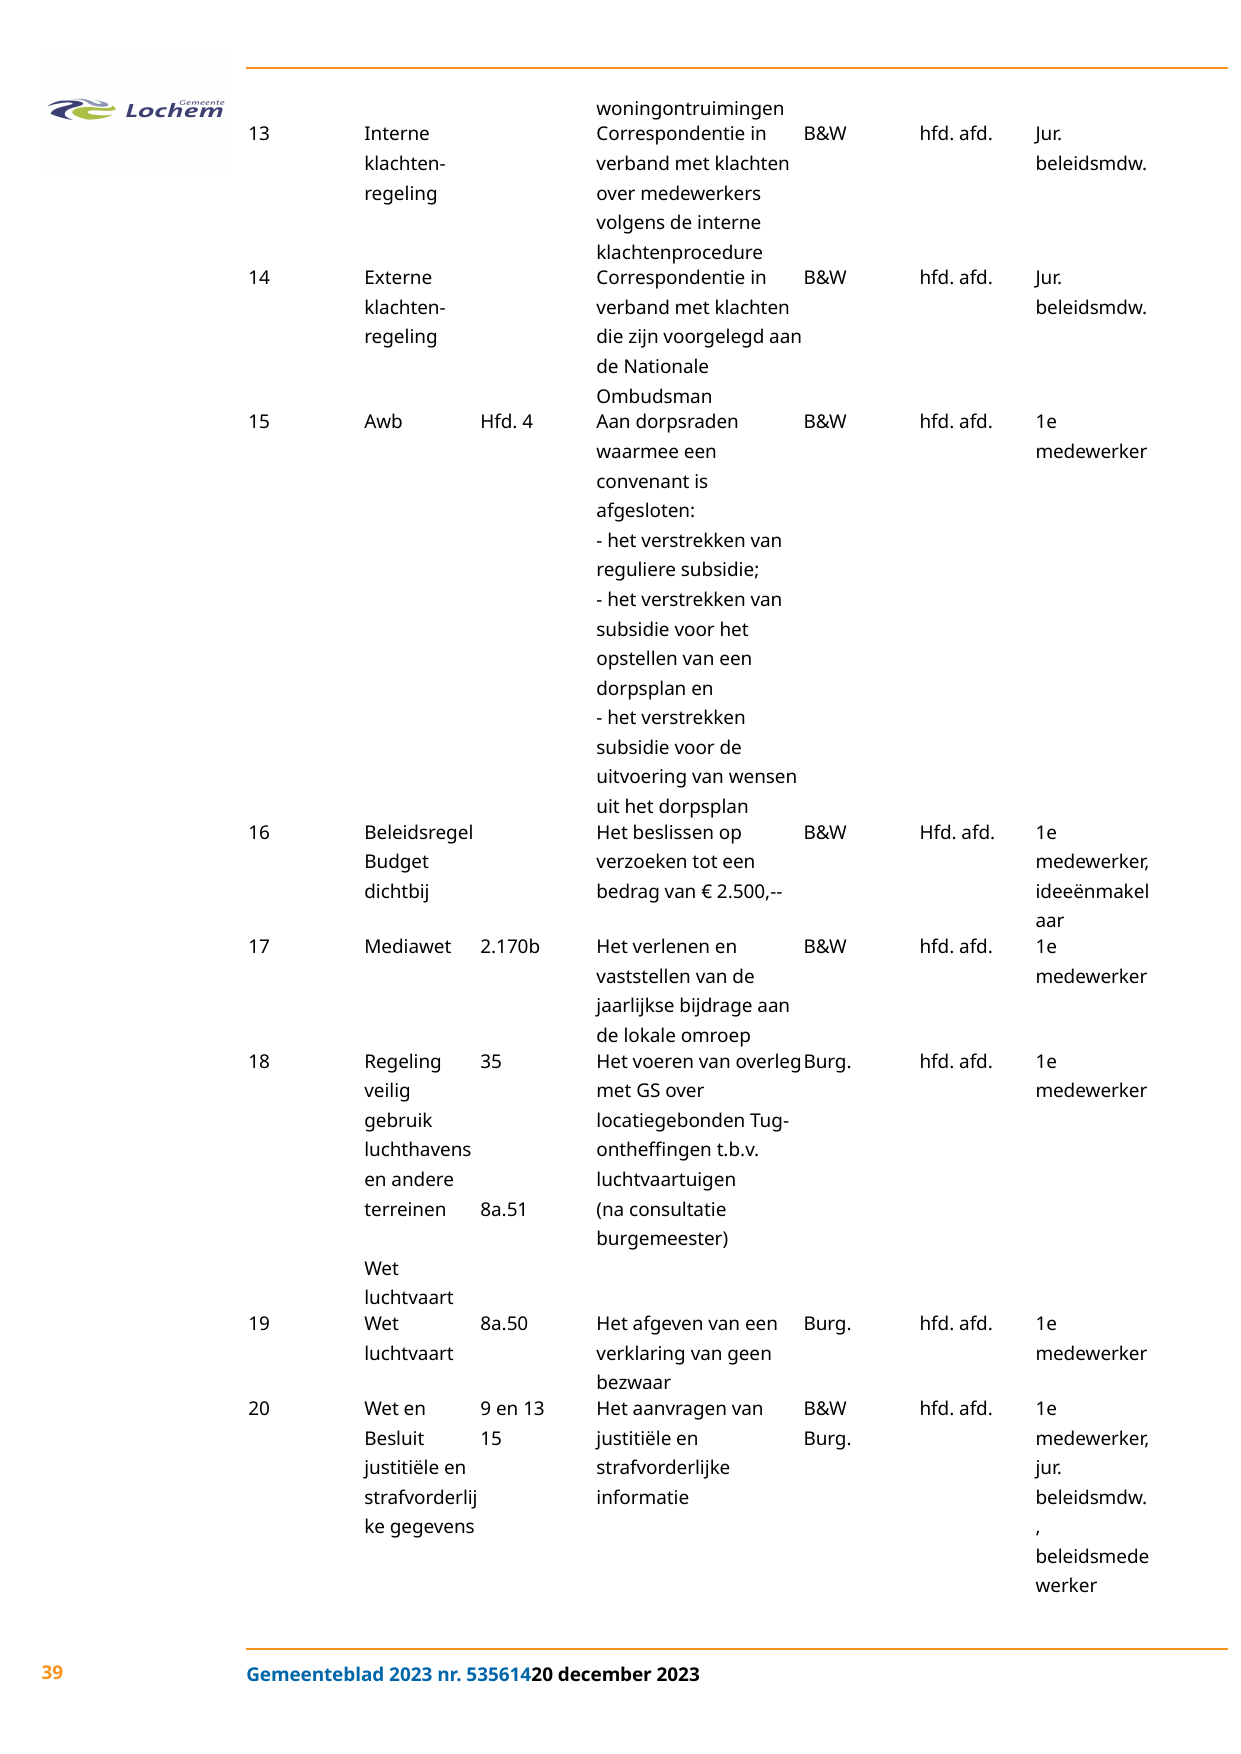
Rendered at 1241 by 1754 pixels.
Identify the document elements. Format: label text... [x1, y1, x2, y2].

table_cell [480, 121, 596, 264]
table_cell Burg. [803, 1048, 919, 1310]
table_cell Aan dorpsraden waarmee een convenant is afgesloten: - het verstrekken van reguliere subsidie; - het verstrekken van subsidie voor het opstellen van een dorpsplan en - het verstrekken subsidie voor de uitvoering van wensen uit het dorpsplan [596, 409, 803, 819]
table_cell Jur. beleidsmdw. [1035, 121, 1152, 264]
table_cell B&W Burg. [803, 1395, 919, 1598]
table_cell 2.170b [480, 934, 596, 1048]
table_cell Hfd. afd. [919, 819, 1035, 933]
table_cell hfd. afd. [919, 1395, 1035, 1598]
table_cell hfd. afd. [919, 934, 1035, 1048]
table_cell Interne klachten-regeling [364, 121, 480, 264]
table_cell 1e medewerker [1035, 1310, 1152, 1395]
table_cell 35 8a.51 [480, 1048, 596, 1310]
table_cell [480, 819, 596, 933]
table_cell 1e medewerker [1035, 1048, 1152, 1310]
table_cell 19 [248, 1310, 364, 1395]
table_cell 17 [248, 934, 364, 1048]
table_cell B&W [803, 819, 919, 933]
table_cell hfd. afd. [919, 409, 1035, 819]
table_cell Het afgeven van een verklaring van geen bezwaar [596, 1310, 803, 1395]
table_cell [364, 95, 480, 121]
table_cell Externe klachten-regeling [364, 265, 480, 409]
table_cell B&W [803, 265, 919, 409]
table_cell Het aanvragen van justitiële en strafvorderlijke informatie [596, 1395, 803, 1598]
table_cell Het voeren van overleg met GS over locatiegebonden Tug-ontheffingen t.b.v. luchtvaartuigen (na consultatie burgemeester) [596, 1048, 803, 1310]
table_cell Burg. [803, 1310, 919, 1395]
table_cell woningontruimingen [596, 95, 803, 121]
table_cell Regeling veilig gebruik luchthavens en andere terreinen Wet luchtvaart [364, 1048, 480, 1310]
table_cell [1035, 95, 1152, 121]
table_cell [248, 95, 364, 121]
table_cell Het beslissen op verzoeken tot een bedrag van € 2.500,-- [596, 819, 803, 933]
table_cell 16 [248, 819, 364, 933]
table_cell Correspondentie in verband met klachten over medewerkers volgens de interne klachtenprocedure [596, 121, 803, 264]
table_cell [480, 95, 596, 121]
table_cell 15 [248, 409, 364, 819]
table_cell 20 [248, 1395, 364, 1598]
table_cell [803, 95, 919, 121]
table_cell Wet en Besluit justitiële en strafvorderlijke gegevens [364, 1395, 480, 1598]
table_cell [480, 265, 596, 409]
table_cell Correspondentie in verband met klachten die zijn voorgelegd aan de Nationale Ombudsman [596, 265, 803, 409]
picture [41, 47, 231, 172]
table_cell 14 [248, 265, 364, 409]
table_cell Het verlenen en vaststellen van de jaarlijkse bijdrage aan de lokale omroep [596, 934, 803, 1048]
table_cell hfd. afd. [919, 121, 1035, 264]
table_cell B&W [803, 934, 919, 1048]
table_cell Hfd. 4 [480, 409, 596, 819]
table_cell Mediawet [364, 934, 480, 1048]
table_cell hfd. afd. [919, 1310, 1035, 1395]
table_cell Wet luchtvaart [364, 1310, 480, 1395]
table_cell 1e medewerker [1035, 409, 1152, 819]
table_cell B&W [803, 409, 919, 819]
table_cell 13 [248, 121, 364, 264]
table_cell 18 [248, 1048, 364, 1310]
table_cell [919, 95, 1035, 121]
table_cell 1e medewerker [1035, 934, 1152, 1048]
table_cell 8a.50 [480, 1310, 596, 1395]
table_cell 1e medewerker, jur. beleidsmdw., beleidsmedewerker [1035, 1395, 1152, 1598]
table_cell Beleidsregel Budget dichtbij [364, 819, 480, 933]
table_cell hfd. afd. [919, 1048, 1035, 1310]
table_cell hfd. afd. [919, 265, 1035, 409]
table_cell 1e medewerker, ideeënmakelaar [1035, 819, 1152, 933]
table_cell Awb [364, 409, 480, 819]
table_cell B&W [803, 121, 919, 264]
table_cell Jur. beleidsmdw. [1035, 265, 1152, 409]
table_cell 9 en 13 15 [480, 1395, 596, 1598]
